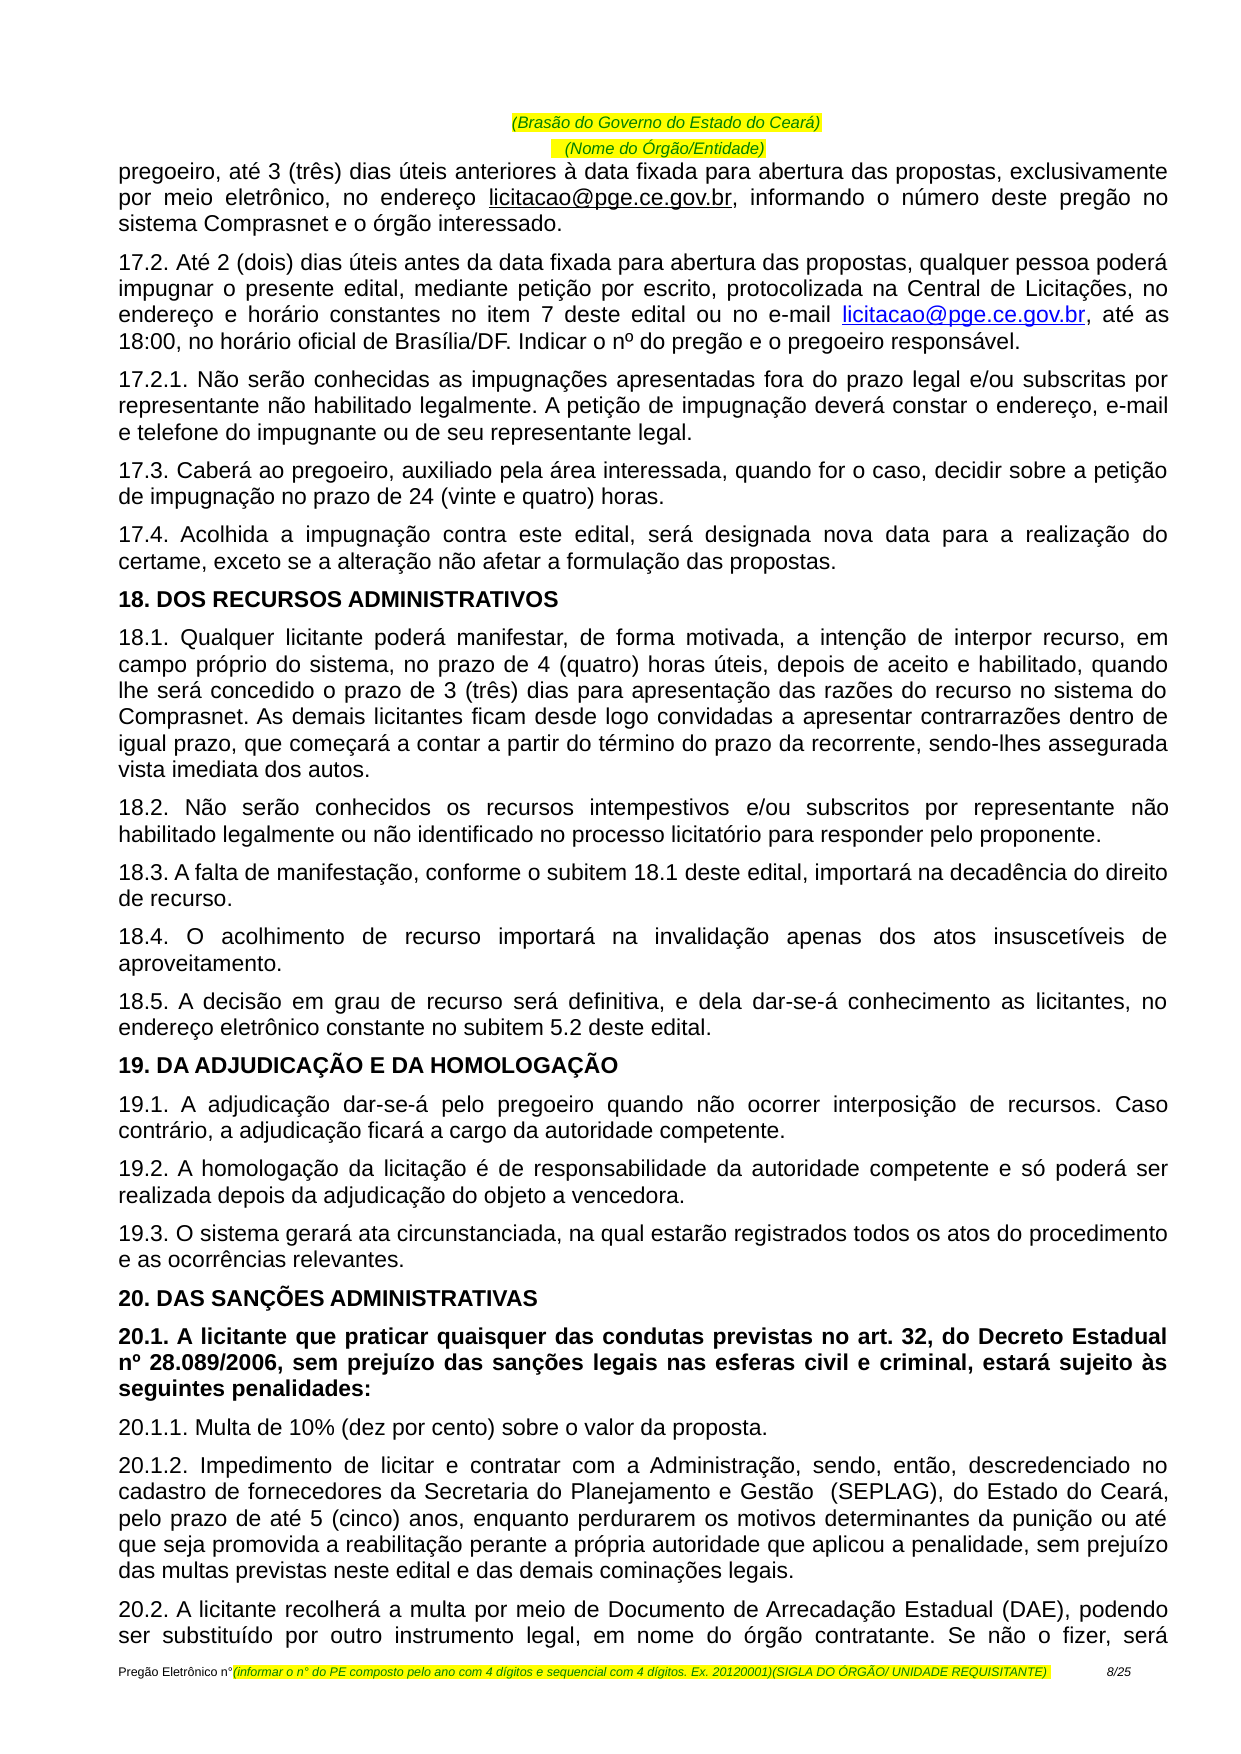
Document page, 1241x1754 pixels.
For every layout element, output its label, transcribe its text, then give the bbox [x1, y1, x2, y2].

text 17.4. Acolhida a impugnação contra este edital, será designada nova data para a realização do certame, exceto se a alteração não afetar a formulação das propostas. [118, 521, 1169, 574]
text pregoeiro, até 3 (três) dias úteis anteriores à data fixada para abertura das propostas, exclusivamente por meio eletrônico, no endereço licitacao@pge.ce.gov.br, informando o número deste pregão no sistema Comprasnet e o órgão interessado. [118, 158, 1169, 237]
text 18.3. A falta de manifestação, conforme o subitem 18.1 deste edital, importará na decadência do direito de recurso. [118, 859, 1169, 911]
text 20.1. A licitante que praticar quaisquer das condutas previstas no art. 32, do Decreto Estadual nº 28.089/2006, sem prejuízo das sanções legais nas esferas civil e criminal, estará sujeito às seguintes penalidades: [118, 1323, 1169, 1402]
text 18.5. A decisão em grau de recurso será definitiva, e dela dar-se-á conhecimento as licitantes, no endereço eletrônico constante no subitem 5.2 deste edital. [118, 988, 1169, 1041]
text 20.2. A licitante recolherá a multa por meio de Documento de Arrecadação Estadual (DAE), podendo ser substituído por outro instrumento legal, em nome do órgão contratante. Se não o fizer, será [118, 1596, 1169, 1648]
text 20.1.2. Impedimento de licitar e contratar com a Administração, sendo, então, descredenciado no cadastro de fornecedores da Secretaria do Planejamento e Gestão (SEPLAG), do Estado do Ceará, pelo prazo de até 5 (cinco) anos, enquanto perdurarem os motivos determinantes da punição ou até que seja promovida a reabilitação perante a própria autoridade que aplicou a penalidade, sem prejuízo das multas previstas neste edital e das demais cominações legais. [118, 1452, 1169, 1584]
text 18.4. O acolhimento de recurso importará na invalidação apenas dos atos insuscetíveis de aproveitamento. [118, 923, 1169, 976]
text 18.2. Não serão conhecidos os recursos intempestivos e/ou subscritos por representante não habilitado legalmente ou não identificado no processo licitatório para responder pelo proponente. [118, 794, 1169, 847]
text 20. DAS SANÇÕES ADMINISTRATIVAS [118, 1284, 1169, 1311]
text 19.1. A adjudicação dar-se-á pelo pregoeiro quando não ocorrer interposição de recursos. Caso contrário, a adjudicação ficará a cargo da autoridade competente. [118, 1091, 1169, 1143]
text 19.3. O sistema gerará ata circunstanciada, na qual estarão registrados todos os atos do procedimento e as ocorrências relevantes. [118, 1220, 1169, 1273]
text 18. DOS RECURSOS ADMINISTRATIVOS [118, 586, 1169, 612]
text 17.2.1. Não serão conhecidas as impugnações apresentadas fora do prazo legal e/ou subscritas por representante não habilitado legalmente. A petição de impugnação deverá constar o endereço, e-mail e telefone do impugnante ou de seu representante legal. [118, 366, 1169, 445]
text 17.2. Até 2 (dois) dias úteis antes da data fixada para abertura das propostas, qualquer pessoa poderá impugnar o presente edital, mediante petição por escrito, protocolizada na Central de Licitações, no endereço e horário constantes no item 7 deste edital ou no e-mail licitacao@pge.ce.gov.br, até as 18:00, no horário oficial de Brasília/DF. Indicar o nº do pregão e o pregoeiro responsável. [118, 248, 1169, 354]
text 17.3. Caberá ao pregoeiro, auxiliado pela área interessada, quando for o caso, decidir sobre a petição de impugnação no prazo de 24 (vinte e quatro) horas. [118, 457, 1169, 509]
text 19.2. A homologação da licitação é de responsabilidade da autoridade competente e só poderá ser realizada depois da adjudicação do objeto a vencedora. [118, 1155, 1169, 1208]
text 18.1. Qualquer licitante poderá manifestar, de forma motivada, a intenção de interpor recurso, em campo próprio do sistema, no prazo de 4 (quatro) horas úteis, depois de aceito e habilitado, quando lhe será concedido o prazo de 3 (três) dias para apresentação das razões do recurso no sistema do Comprasnet. As demais licitantes ficam desde logo convidadas a apresentar contrarrazões dentro de igual prazo, que começará a contar a partir do término do prazo da recorrente, sendo-lhes assegurada vista imediata dos autos. [118, 624, 1169, 782]
text 20.1.1. Multa de 10% (dez por cento) sobre o valor da proposta. [118, 1414, 1169, 1440]
text 19. DA ADJUDICAÇÃO E DA HOMOLOGAÇÃO [118, 1052, 1169, 1079]
